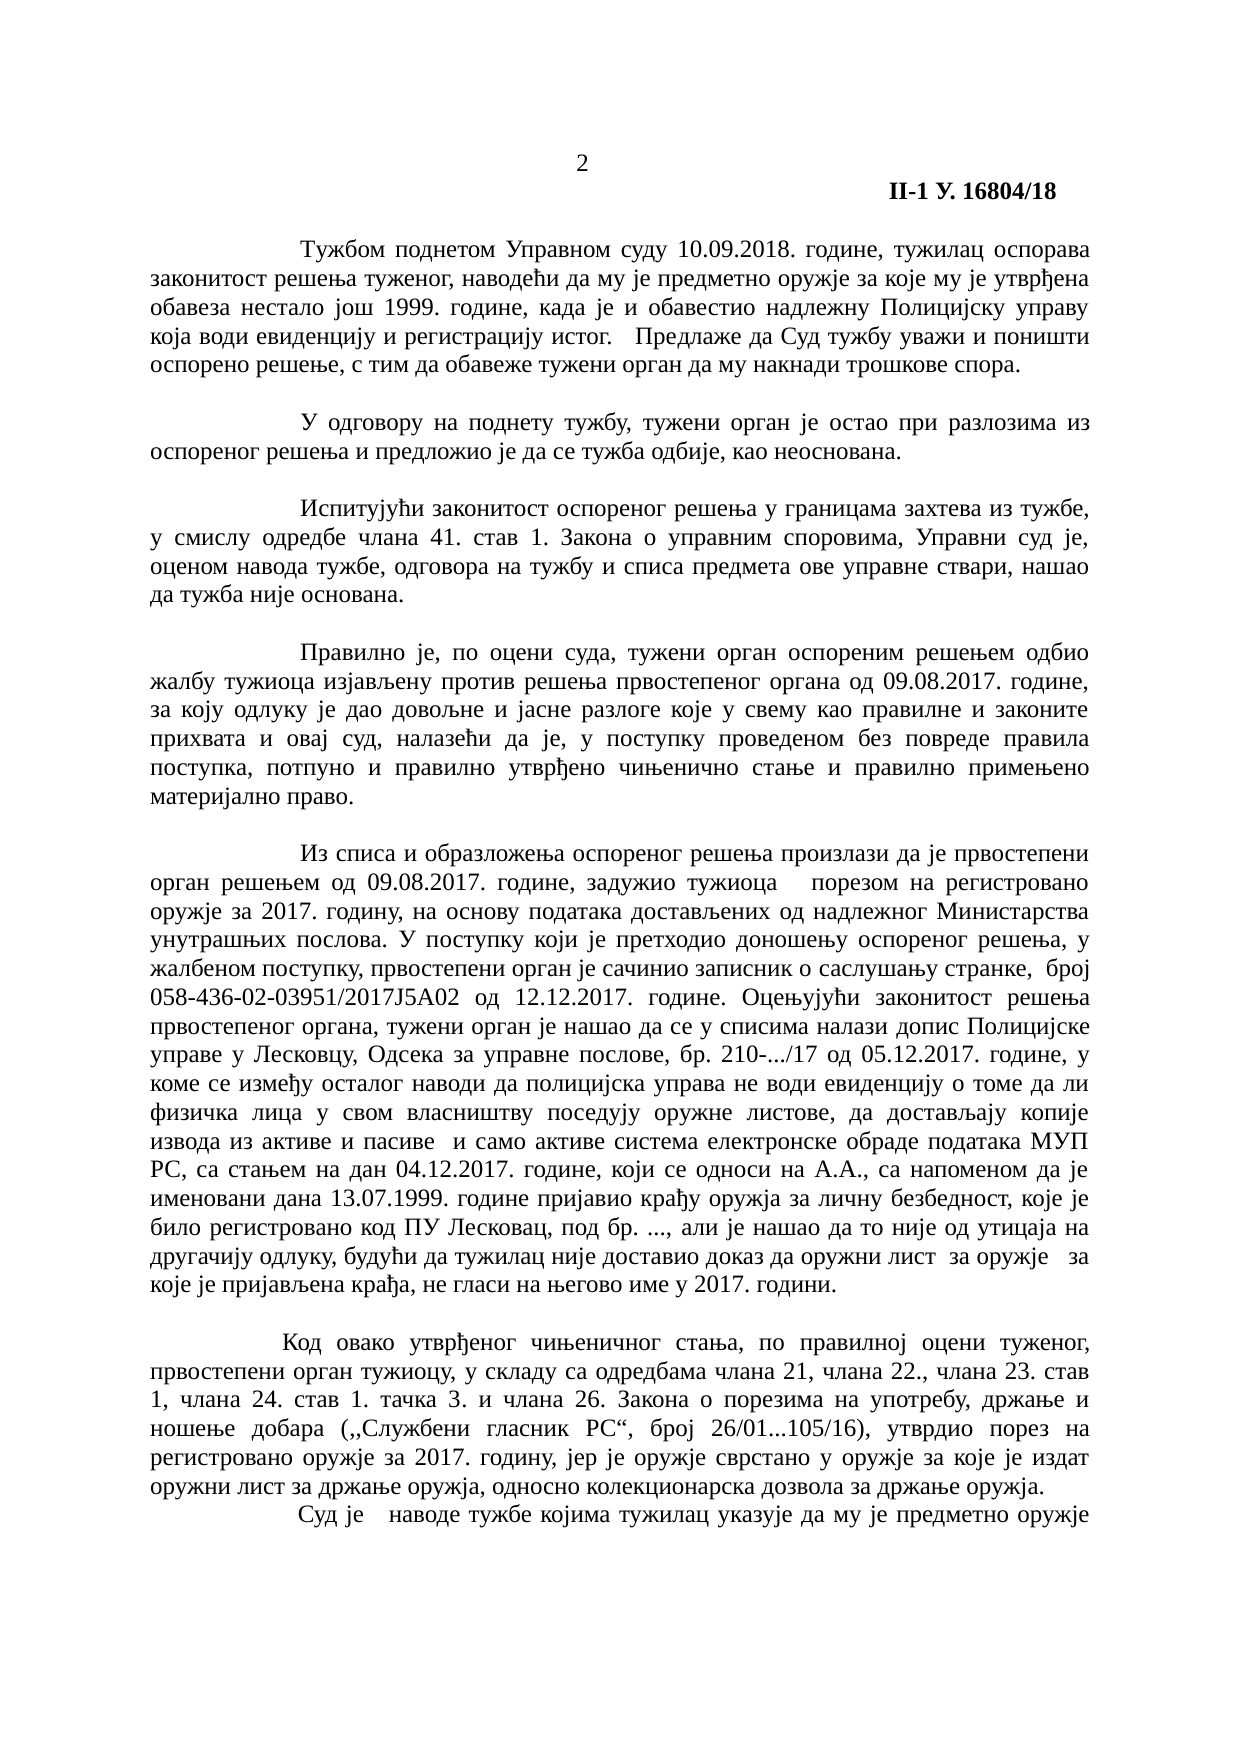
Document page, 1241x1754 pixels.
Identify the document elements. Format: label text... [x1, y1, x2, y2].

text Код овако утврђеног чињеничног стања, по правилној оцени туженог, првостепени орган тужиоцу, у складу са одредбама члана 21, члана 22., члана 23. став 1, члана 24. став 1. тачка 3. и члана 26. Закона о порезима на употребу, држање и ношење добара (,,Службени глaсник РС“, број 26/01...105/16), утврдио порез на регистровано оружје за 2017. годину, јер је оружје сврстано у оружје за које је издат оружни лист за држање оружја, односно колекционарска дозвола за држање оружја. [150, 1327, 1090, 1499]
text Суд је наводе тужбе којима тужилац указује да му је предметно оружје [150, 1499, 1090, 1528]
text У одговору на поднету тужбу, тужени орган је остао при разлозима из оспореног решења и предложио је да се тужба одбије, као неоснована. [150, 407, 1090, 464]
text Из списа и образложења оспореног решења произлази да је првостепени орган решењем од 09.08.2017. године, задужио тужиоца порезом на регистровано оружје за 2017. годину, на основу података достављених од надлежног Министарства унутрашњих послова. У поступку који је претходио доношењу оспореног решења, у жалбеном поступку, првостепени орган је сачинио записник о саслушању странке, број 058-436-02-03951/2017Ј5А02 од 12.12.2017. године. Оцењујући законитост решења првостепеног органа, тужени орган је нашао да се у списима налази допис Полицијске управе у Лесковцу, Одсека за управне послове, бр. 210-.../17 од 05.12.2017. године, у коме се између осталог наводи да полицијска управа не води евиденцију о томе да ли физичка лица у свом власништву поседују оружне листове, да достављају копије извода из активе и пасиве и само активе система електронске обраде података МУП РС, са стањем на дан 04.12.2017. године, који се односи на А.А., са напоменом да је именовани дана 13.07.1999. године пријавио крађу оружја за личну безбедност, које је било регистровано код ПУ Лесковац, под бр. ..., али је нашао да то није од утицаја на другачију одлуку, будући да тужилац није доставио доказ да оружни лист за оружје за које је пријављена крађа, не гласи на његово име у 2017. години. [150, 838, 1090, 1298]
text Испитујући законитост оспореног решења у границама захтева из тужбе, у смислу одредбе члана 41. став 1. Закона о управним споровима, Управни суд је, оценом навода тужбе, одговора на тужбу и списа предмета ове управне ствари, нашао да тужба није основана. [150, 493, 1090, 608]
text Правилно је, по оцени суда, тужени орган оспореним решењем одбио жалбу тужиоца изјављену против решења првостепеног органа од 09.08.2017. године, за коју одлуку је дао довољне и јасне разлоге које у свему као правилне и законите прихвата и овај суд, налазећи да је, у поступку проведеном без повреде правила поступка, потпуно и правилно утврђено чињенично стање и правилно примењено материјално право. [150, 637, 1090, 809]
text Тужбом поднетом Управном суду 10.09.2018. године, тужилац оспорава законитост решења туженог, наводећи да му је предметно оружје за које му је утврђена обавеза нестало још 1999. године, када је и обавестио надлежну Полицијску управу која води евиденцију и регистрацију истог. Предлаже да Суд тужбу уважи и поништи оспорено решење, с тим да обавеже тужени орган да му накнади трошкове спора. [150, 234, 1090, 378]
